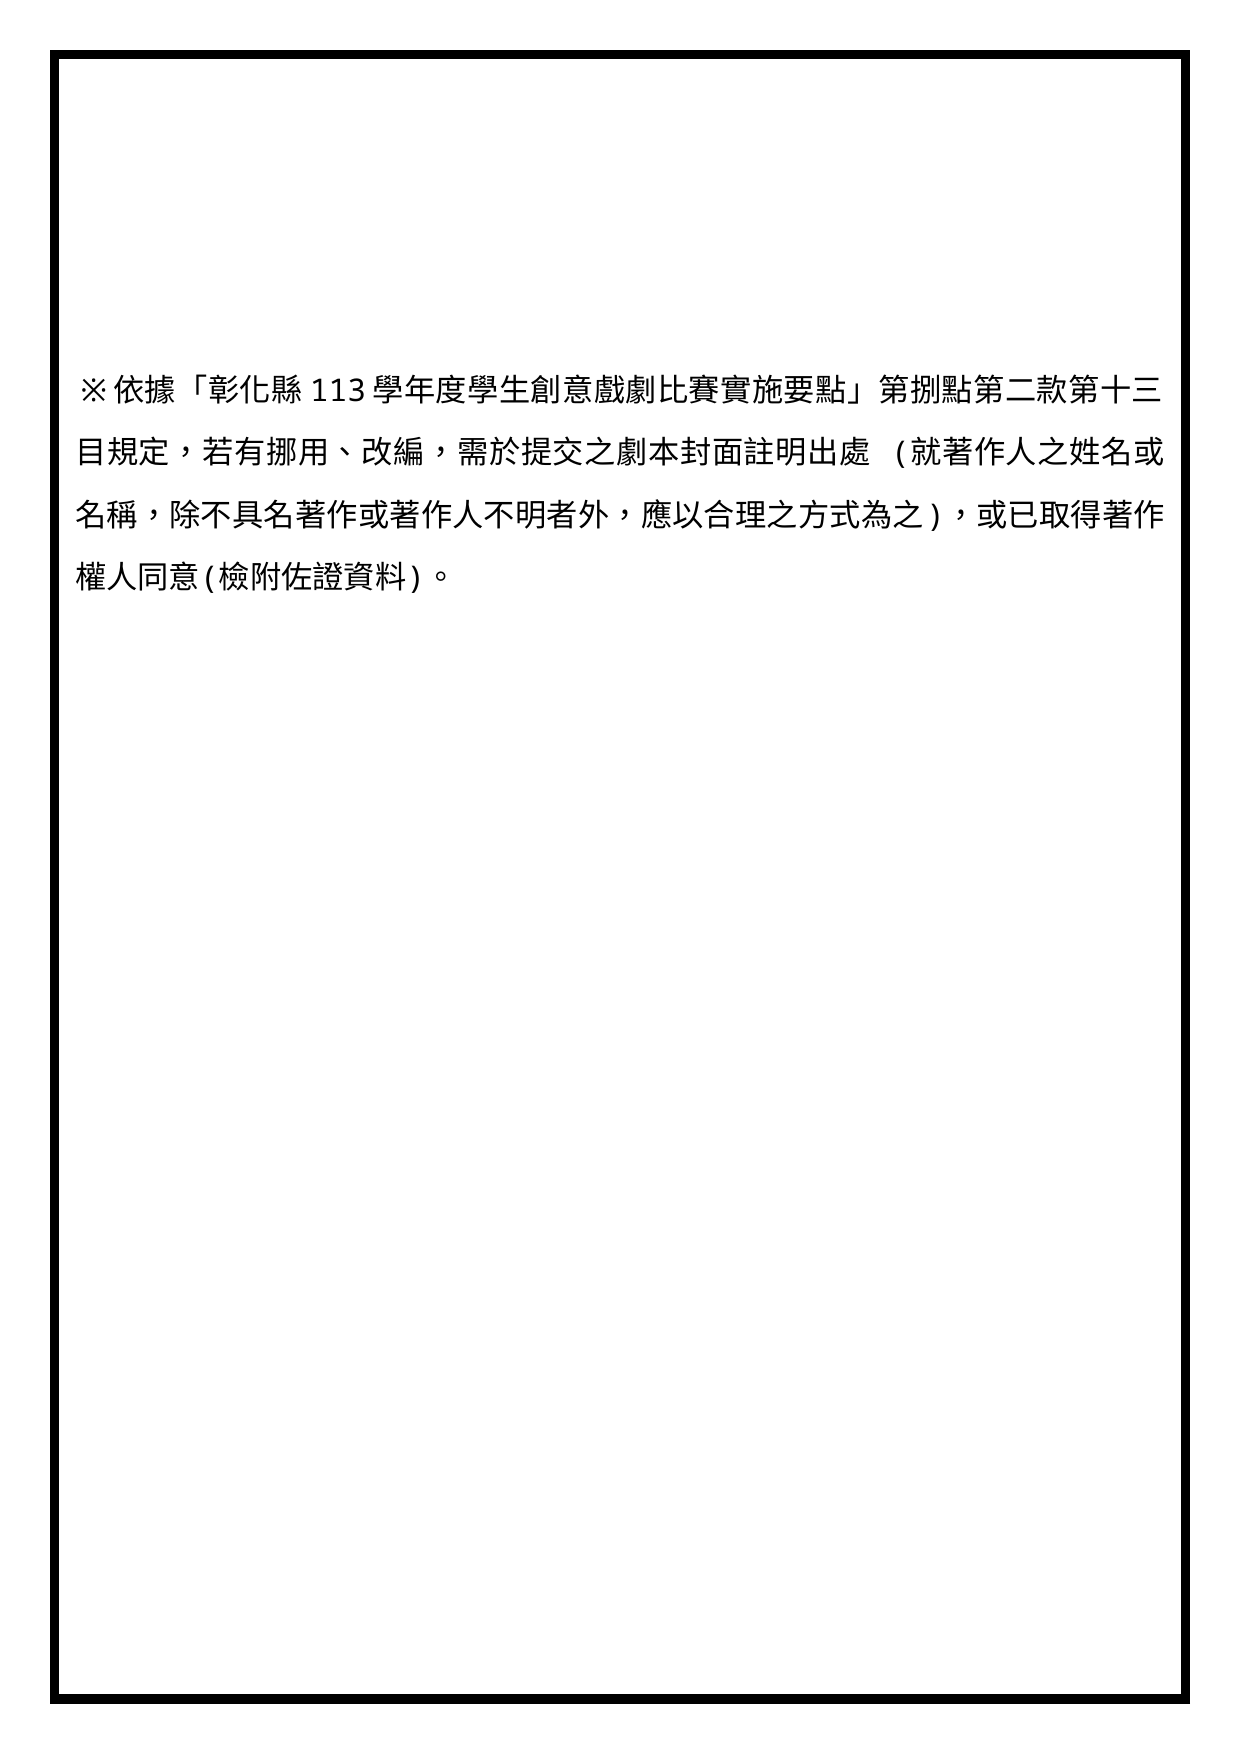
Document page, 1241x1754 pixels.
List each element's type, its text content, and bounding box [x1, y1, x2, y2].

text ※依據「彰化縣113學年度學生創意戲劇比賽實施要點」第捌點第二款第十三目規定，若有挪用、改編，需於提交之劇本封面註明出處 (就著作人之姓名或名稱，除不具名著作或著作人不明者外，應以合理之方式為之)，或已取得著作權人同意(檢附佐證資料)。 [75, 346, 1165, 596]
